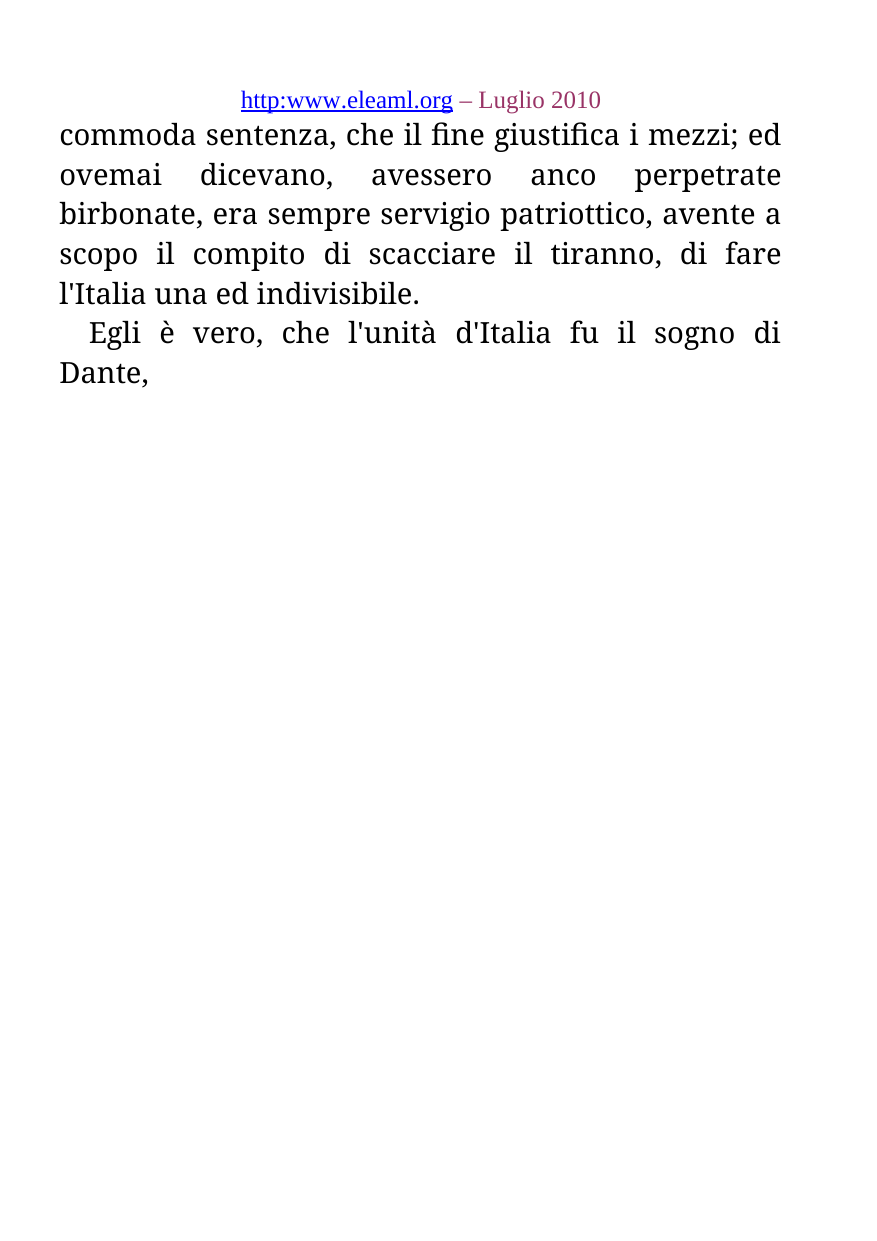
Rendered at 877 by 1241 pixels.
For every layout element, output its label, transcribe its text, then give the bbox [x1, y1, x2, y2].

text Egli è vero, che l'unità d'Italia fu il sogno di Dante, [59, 313, 782, 392]
text commoda sentenza, che il fine giustifica i mezzi; ed ovemai dicevano, avessero anco perpetrate birbonate, era sempre servigio patriottico, avente a scopo il compito di scacciare il tiranno, di fare l'Italia una ed indivisibile. [59, 114, 782, 313]
